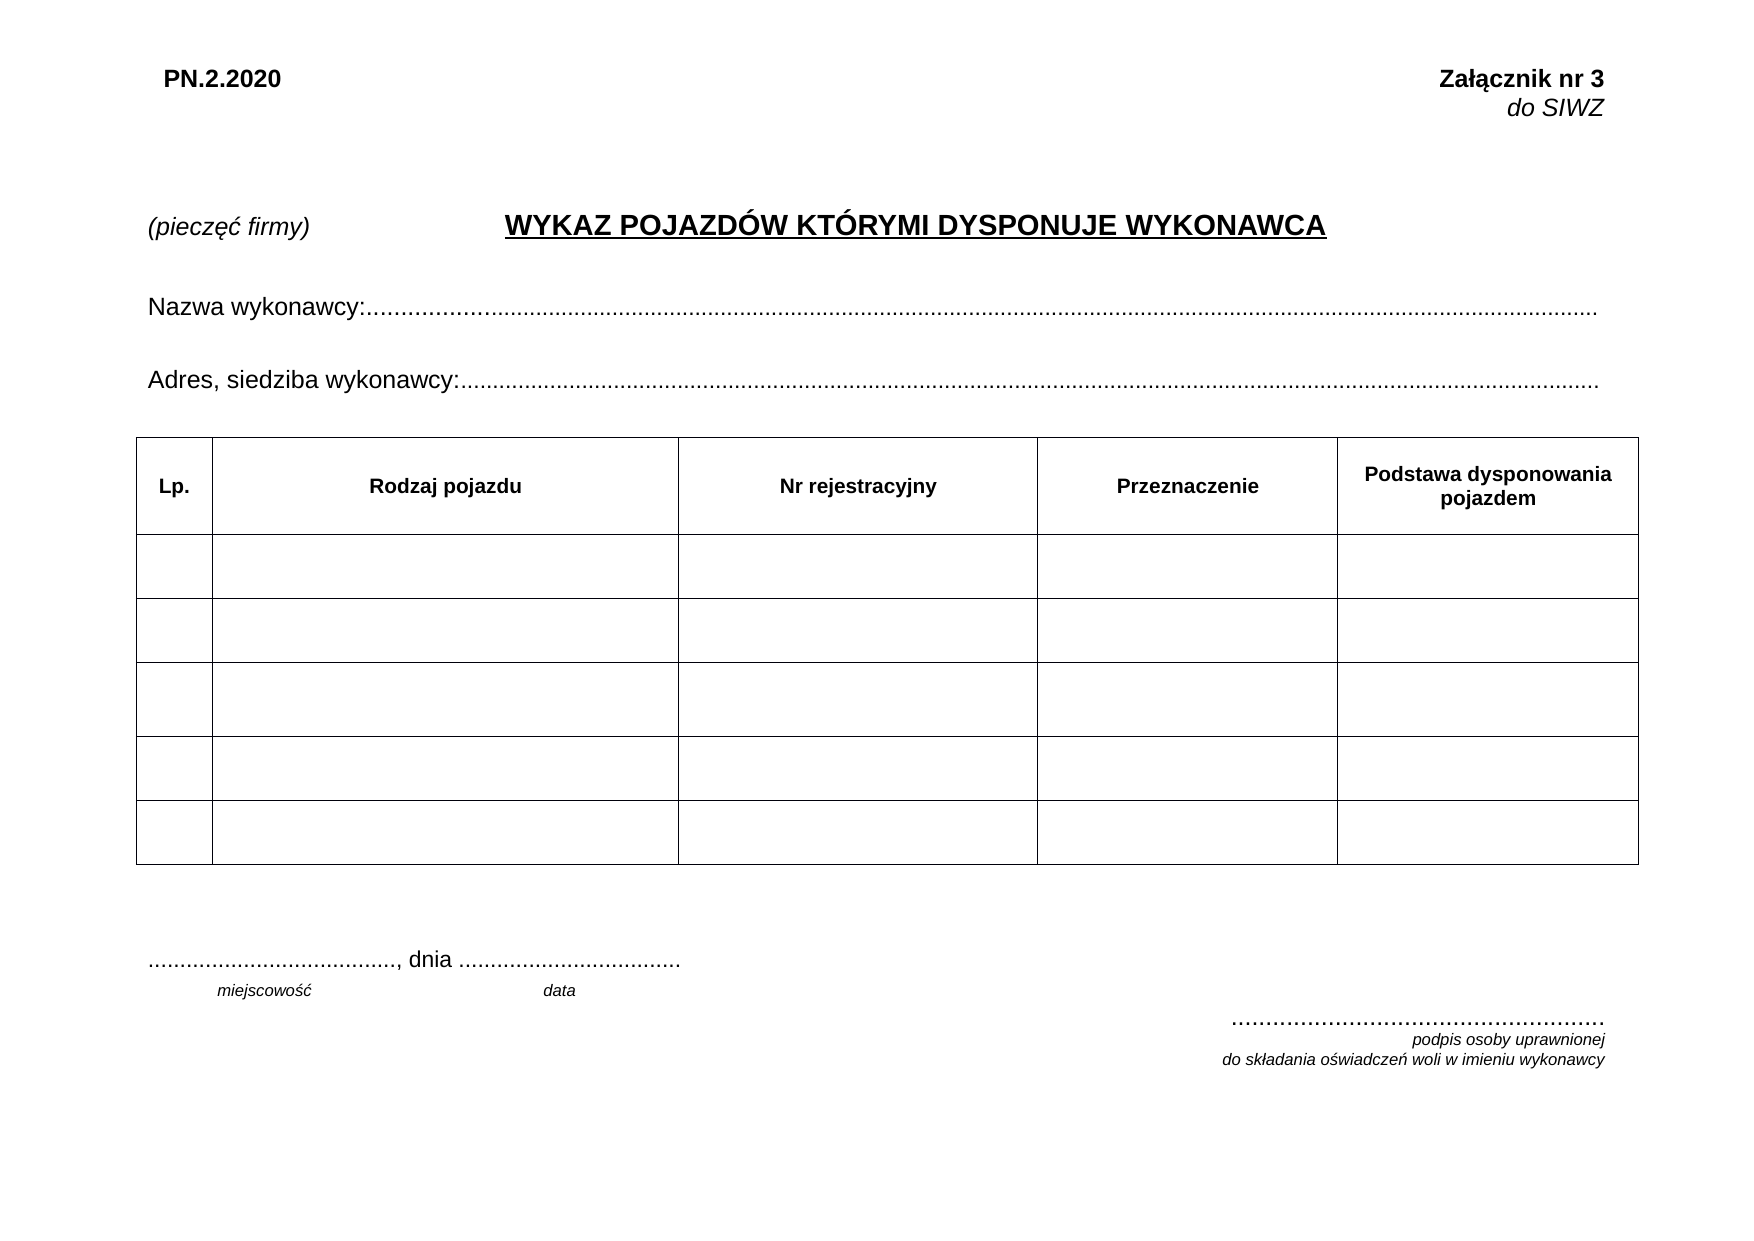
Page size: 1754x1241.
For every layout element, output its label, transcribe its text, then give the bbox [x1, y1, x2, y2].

table_header Nr rejestracyjny [679, 438, 1037, 534]
table_cell [679, 801, 1037, 864]
table_cell [213, 663, 678, 736]
table_header Podstawa dysponowania pojazdem [1338, 438, 1638, 534]
table_cell [679, 737, 1037, 800]
table_cell [1338, 599, 1638, 662]
text Adres, siedziba wykonawcy:................................................................................................................................................................................... [148, 365, 1606, 394]
text PN.2.2020 Załącznik nr 3 [148, 64, 1606, 93]
text do składania oświadczeń woli w imieniu wykonawcy [148, 1049, 1606, 1068]
table_cell [1038, 535, 1337, 598]
table_header Przeznaczenie [1038, 438, 1337, 534]
text Nazwa wykonawcy:................................................................................................................................................................................................ [148, 292, 1606, 321]
table_cell [137, 535, 212, 598]
table_cell [1038, 801, 1337, 864]
table_cell [137, 663, 212, 736]
table_cell [213, 801, 678, 864]
table_cell [213, 599, 678, 662]
table_cell [1338, 535, 1638, 598]
table_cell [137, 801, 212, 864]
text ...................................................... [148, 1001, 1606, 1030]
table_cell [137, 737, 212, 800]
table_cell [1338, 801, 1638, 864]
table_cell [1038, 663, 1337, 736]
table_cell [1338, 737, 1638, 800]
text do SIWZ [148, 93, 1606, 122]
text podpis osoby uprawnionej [148, 1030, 1606, 1049]
table_header Lp. [137, 438, 212, 534]
table_cell [679, 535, 1037, 598]
text miejscowość data [148, 973, 1606, 1001]
text ......................................., dnia ................................... [148, 946, 1606, 973]
table_cell [679, 599, 1037, 662]
text (pieczęć firmy) WYKAZ POJAZDÓW KTÓRYMI DYSPONUJE WYKONAWCA [148, 208, 1606, 242]
table_cell [1338, 663, 1638, 736]
table_header Rodzaj pojazdu [213, 438, 678, 534]
table_cell [137, 599, 212, 662]
table_cell [1038, 737, 1337, 800]
table_cell [213, 535, 678, 598]
table_cell [213, 737, 678, 800]
table_cell [679, 663, 1037, 736]
table_cell [1038, 599, 1337, 662]
